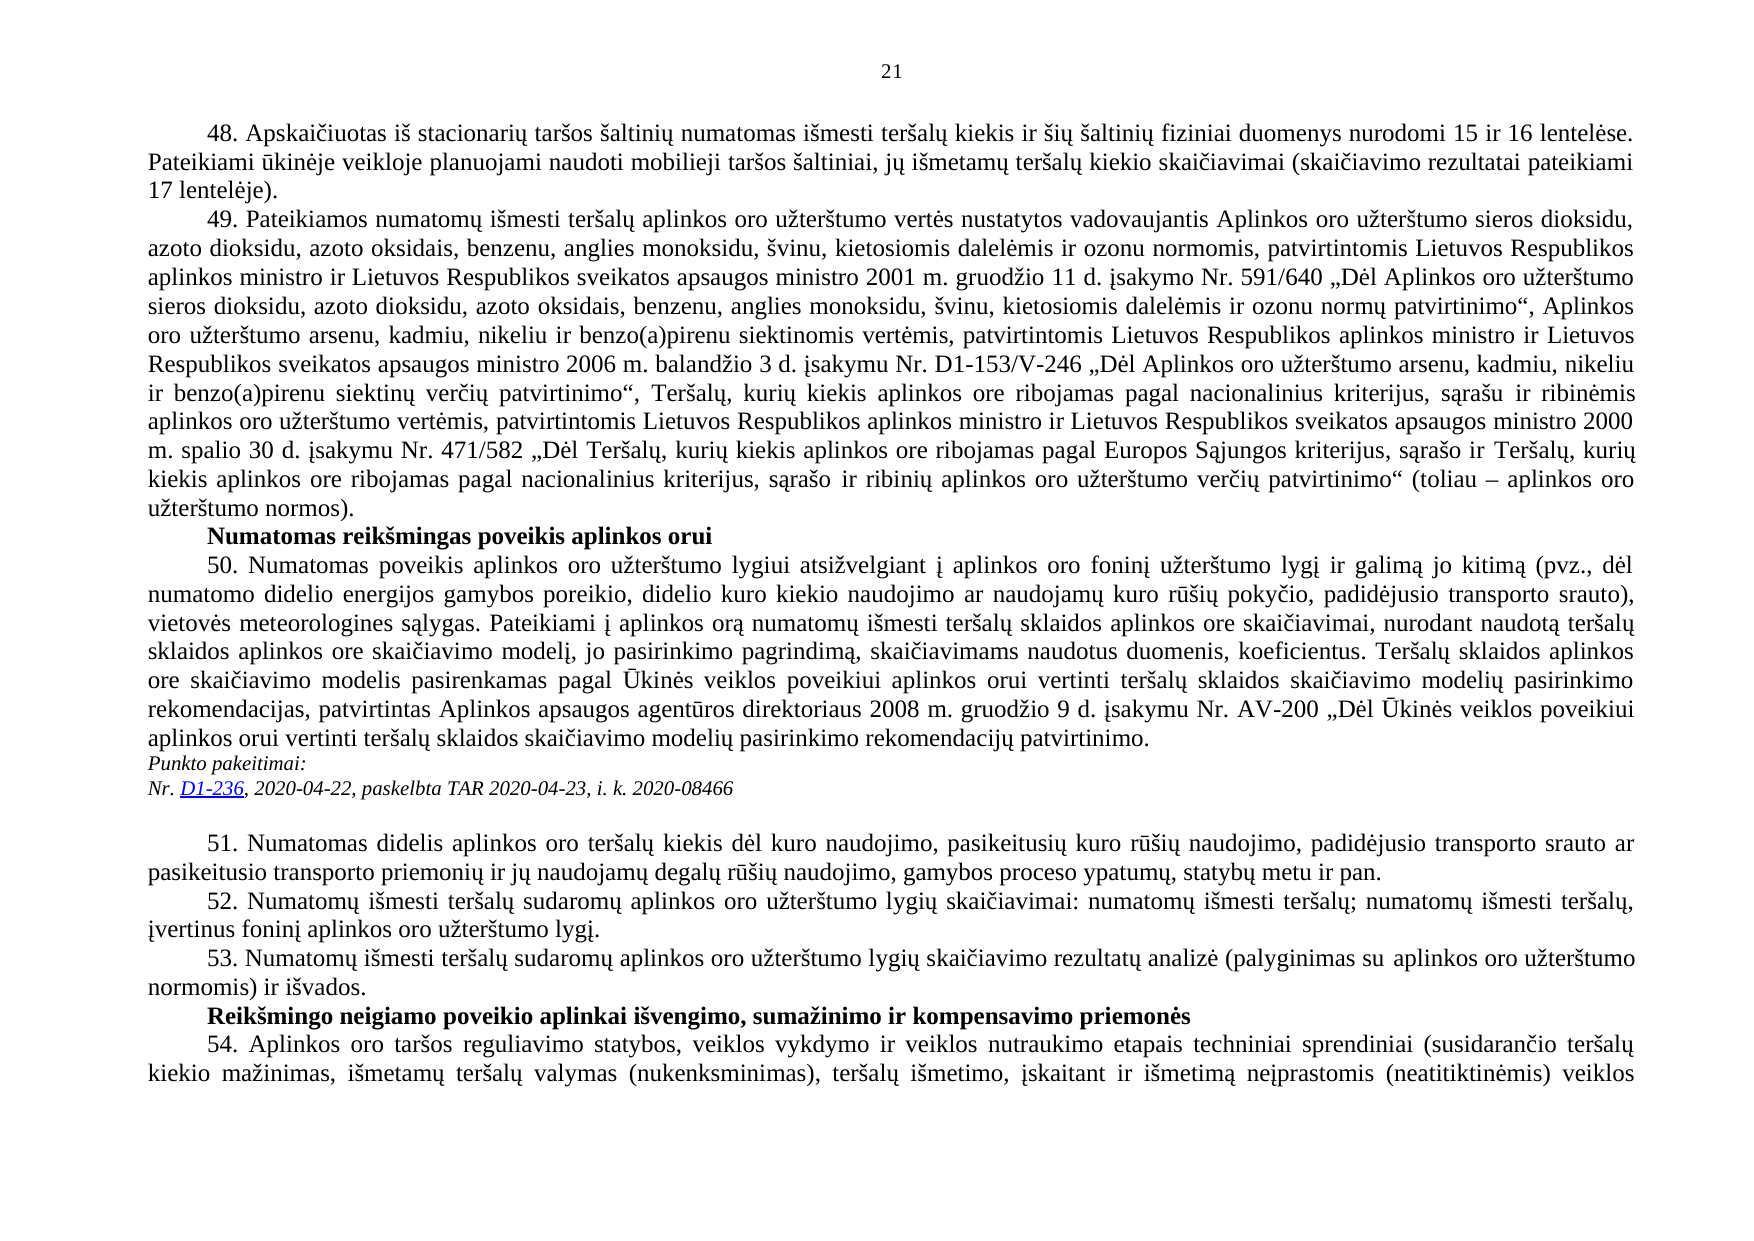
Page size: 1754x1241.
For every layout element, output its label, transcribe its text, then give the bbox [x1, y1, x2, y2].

text 51. Numatomas didelis aplinkos oro teršalų kiekis dėl kuro naudojimo, pasikeitusių kuro rūšių naudojimo, padidėjusio transporto srauto ar pasikeitusio transporto priemonių ir jų naudojamų degalų rūšių naudojimo, gamybos proceso ypatumų, statybų metu ir pan. [148, 828, 1636, 886]
text 54. Aplinkos oro taršos reguliavimo statybos, veiklos vykdymo ir veiklos nutraukimo etapais techniniai sprendiniai (susidarančio teršalų kiekio mažinimas, išmetamų teršalų valymas (nukenksminimas), teršalų išmetimo, įskaitant ir išmetimą neįprastomis (neatitiktinėmis) veiklos [148, 1029, 1636, 1087]
text 49. Pateikiamos numatomų išmesti teršalų aplinkos oro užterštumo vertės nustatytos vadovaujantis Aplinkos oro užterštumo sieros dioksidu, azoto dioksidu, azoto oksidais, benzenu, anglies monoksidu, švinu, kietosiomis dalelėmis ir ozonu normomis, patvirtintomis Lietuvos Respublikos aplinkos ministro ir Lietuvos Respublikos sveikatos apsaugos ministro 2001 m. gruodžio 11 d. įsakymo Nr. 591/640 „Dėl Aplinkos oro užterštumo sieros dioksidu, azoto dioksidu, azoto oksidais, benzenu, anglies monoksidu, švinu, kietosiomis dalelėmis ir ozonu normų patvirtinimo“, Aplinkos oro užterštumo arsenu, kadmiu, nikeliu ir benzo(a)pirenu siektinomis vertėmis, patvirtintomis Lietuvos Respublikos aplinkos ministro ir Lietuvos Respublikos sveikatos apsaugos ministro 2006 m. balandžio 3 d. įsakymu Nr. D1-153/V-246 „Dėl Aplinkos oro užterštumo arsenu, kadmiu, nikeliu ir benzo(a)pirenu siektinų verčių patvirtinimo“, Teršalų, kurių kiekis aplinkos ore ribojamas pagal nacionalinius kriterijus, sąrašu ir ribinėmis aplinkos oro užterštumo vertėmis, patvirtintomis Lietuvos Respublikos aplinkos ministro ir Lietuvos Respublikos sveikatos apsaugos ministro 2000 m. spalio 30 d. įsakymu Nr. 471/582 „Dėl Teršalų, kurių kiekis aplinkos ore ribojamas pagal Europos Sąjungos kriterijus, sąrašo ir Teršalų, kurių kiekis aplinkos ore ribojamas pagal nacionalinius kriterijus, sąrašo ir ribinių aplinkos oro užterštumo verčių patvirtinimo“ (toliau – aplinkos oro užterštumo normos). [148, 204, 1636, 521]
text Reikšmingo neigiamo poveikio aplinkai išvengimo, sumažinimo ir kompensavimo priemonės [148, 1001, 1636, 1029]
text 50. Numatomas poveikis aplinkos oro užterštumo lygiui atsižvelgiant į aplinkos oro foninį užterštumo lygį ir galimą jo kitimą (pvz., dėl numatomo didelio energijos gamybos poreikio, didelio kuro kiekio naudojimo ar naudojamų kuro rūšių pokyčio, padidėjusio transporto srauto), vietovės meteorologines sąlygas. Pateikiami į aplinkos orą numatomų išmesti teršalų sklaidos aplinkos ore skaičiavimai, nurodant naudotą teršalų sklaidos aplinkos ore skaičiavimo modelį, jo pasirinkimo pagrindimą, skaičiavimams naudotus duomenis, koeficientus. Teršalų sklaidos aplinkos ore skaičiavimo modelis pasirenkamas pagal Ūkinės veiklos poveikiui aplinkos orui vertinti teršalų sklaidos skaičiavimo modelių pasirinkimo rekomendacijas, patvirtintas Aplinkos apsaugos agentūros direktoriaus 2008 m. gruodžio 9 d. įsakymu Nr. AV-200 „Dėl Ūkinės veiklos poveikiui aplinkos orui vertinti teršalų sklaidos skaičiavimo modelių pasirinkimo rekomendacijų patvirtinimo. [148, 550, 1636, 751]
text 48. Apskaičiuotas iš stacionarių taršos šaltinių numatomas išmesti teršalų kiekis ir šių šaltinių fiziniai duomenys nurodomi 15 ir 16 lentelėse. Pateikiami ūkinėje veikloje planuojami naudoti mobilieji taršos šaltiniai, jų išmetamų teršalų kiekio skaičiavimai (skaičiavimo rezultatai pateikiami 17 lentelėje). [148, 118, 1636, 204]
text 52. Numatomų išmesti teršalų sudaromų aplinkos oro užterštumo lygių skaičiavimai: numatomų išmesti teršalų; numatomų išmesti teršalų, įvertinus foninį aplinkos oro užterštumo lygį. [148, 886, 1636, 943]
text 53. Numatomų išmesti teršalų sudaromų aplinkos oro užterštumo lygių skaičiavimo rezultatų analizė (palyginimas su aplinkos oro užterštumo normomis) ir išvados. [148, 943, 1636, 1001]
text Nr. D1-236, 2020-04-22, paskelbta TAR 2020-04-23, i. k. 2020-08466 [148, 775, 1636, 799]
text Numatomas reikšmingas poveikis aplinkos orui [148, 521, 1636, 550]
text Punkto pakeitimai: [148, 751, 1636, 775]
